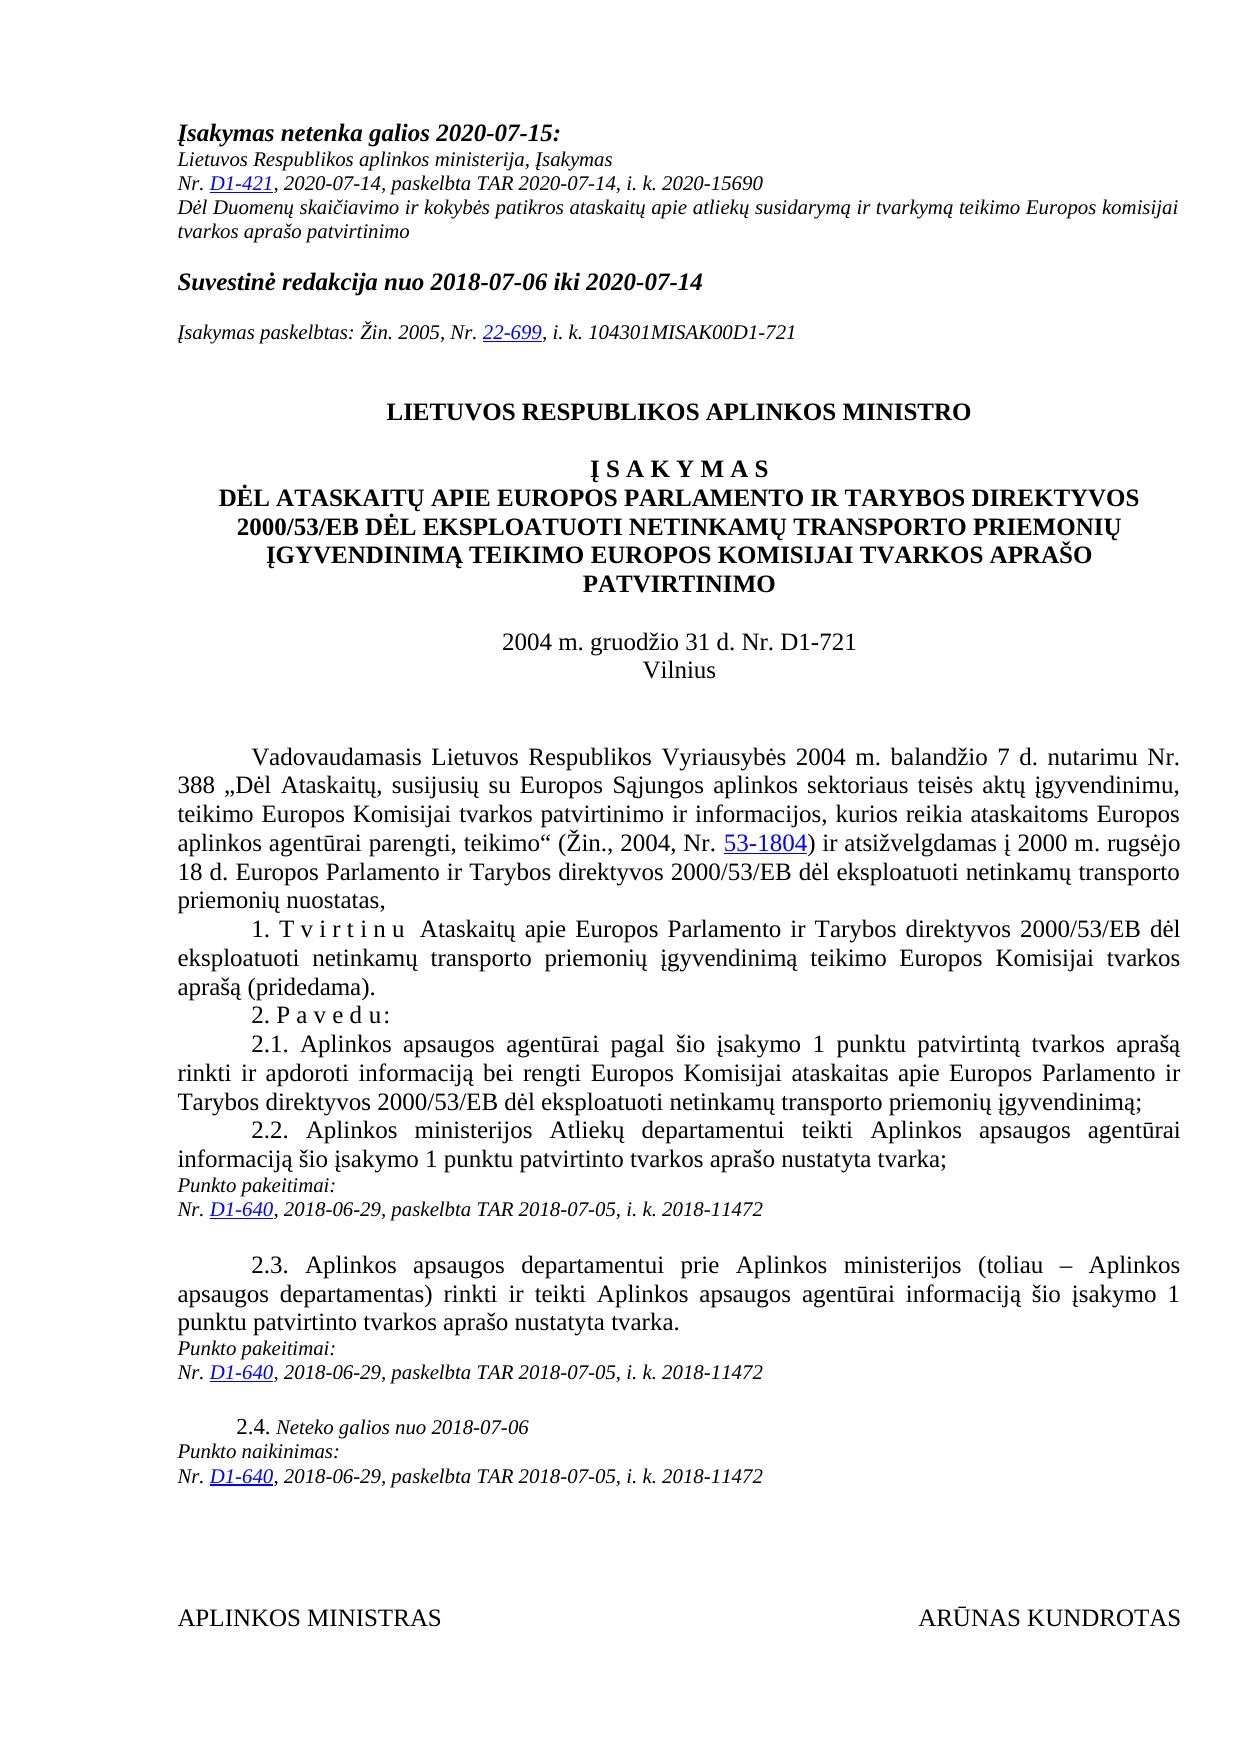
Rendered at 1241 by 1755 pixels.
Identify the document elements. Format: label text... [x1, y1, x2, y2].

text Punkto pakeitimai: [177, 1173, 1181, 1197]
text 2.4. Neteko galios nuo 2018-07-06 [177, 1413, 1181, 1439]
text Įsakymas netenka galios 2020-07-15: [177, 118, 1181, 147]
text 2.3. Aplinkos apsaugos departamentui prie Aplinkos ministerijos (toliau – Aplinkos apsaugos departamentas) rinkti ir teikti Aplinkos apsaugos agentūrai informaciją šio įsakymo 1 punktu patvirtinto tvarkos aprašo nustatyta tvarka. [177, 1250, 1181, 1336]
text 2.1. Aplinkos apsaugos agentūrai pagal šio įsakymo 1 punktu patvirtintą tvarkos aprašą rinkti ir apdoroti informaciją bei rengti Europos Komisijai ataskaitas apie Europos Parlamento ir Tarybos direktyvos 2000/53/EB dėl eksploatuoti netinkamų transporto priemonių įgyvendinimą; [177, 1029, 1181, 1116]
text Punkto naikinimas: [177, 1439, 1181, 1463]
text Į S A K Y M A S [177, 454, 1181, 483]
text Įsakymas paskelbtas: Žin. 2005, Nr. 22-699, i. k. 104301MISAK00D1-721 [177, 320, 1181, 344]
text Dėl Duomenų skaičiavimo ir kokybės patikros ataskaitų apie atliekų susidarymą ir tvarkymą teikimo Europos komisijai tvarkos aprašo patvirtinimo [177, 195, 1181, 243]
text Vadovaudamasis Lietuvos Respublikos Vyriausybės 2004 m. balandžio 7 d. nutarimu Nr. 388 „Dėl ataskaitų, susijusių su Europos Sąjungos aplinkos sektoriaus teisės aktų įgyvendinimu, teikimo Europos Komisijai tvarkos patvirtinimo ir informacijos, kurios reikia ataskaitoms Europos aplinkos agentūrai parengti, teikimo“ (Žin., 2004, Nr. 53-1804) ir atsižvelgdamas į 2000 m. rugsėjo 18 d. Europos Parlamento ir Tarybos direktyvos 2000/53/EB dėl eksploatuoti netinkamų transporto priemonių nuostatas, [177, 742, 1181, 914]
text Lietuvos Respublikos aplinkos ministerija, Įsakymas [177, 147, 1181, 171]
text Nr. D1-640, 2018-06-29, paskelbta TAR 2018-07-05, i. k. 2018-11472 [177, 1360, 1181, 1384]
text 1. Tvirtinu Ataskaitų apie Europos Parlamento ir Tarybos direktyvos 2000/53/EB dėl eksploatuoti netinkamų transporto priemonių įgyvendinimą teikimo Europos Komisijai tvarkos aprašą (pridedama). [177, 914, 1181, 1001]
text APLINKOS MINISTRAS ARŪNAS KUNDROTAS [177, 1603, 1181, 1631]
text Nr. D1-640, 2018-06-29, paskelbta TAR 2018-07-05, i. k. 2018-11472 [177, 1197, 1181, 1221]
text Nr. D1-421, 2020-07-14, paskelbta TAR 2020-07-14, i. k. 2020-15690 [177, 171, 1181, 195]
text 2.2. Aplinkos ministerijos Atliekų departamentui teikti Aplinkos apsaugos agentūrai informaciją šio įsakymo 1 punktu patvirtinto tvarkos aprašo nustatyta tvarka; [177, 1116, 1181, 1173]
text 2. Pavedu: [177, 1001, 1181, 1029]
text Punkto pakeitimai: [177, 1336, 1181, 1360]
text DĖL ATASKAITŲ APIE EUROPOS PARLAMENTO IR TARYBOS DIREKTYVOS 2000/53/EB DĖL EKSPLOATUOTI NETINKAMŲ TRANSPORTO PRIEMONIŲ ĮGYVENDINIMĄ TEIKIMO EUROPOS KOMISIJAI TVARKOS APRAŠO PATVIRTINIMO [177, 483, 1181, 598]
text LIETUVOS RESPUBLIKOS APLINKOS MINISTRO [177, 397, 1181, 426]
text Suvestinė redakcija nuo 2018-07-06 iki 2020-07-14 [177, 267, 1181, 296]
text 2004 m. gruodžio 31 d. Nr. D1-721 [177, 627, 1181, 656]
text Vilnius [177, 656, 1181, 684]
text Nr. D1-640, 2018-06-29, paskelbta TAR 2018-07-05, i. k. 2018-11472 [177, 1463, 1181, 1488]
